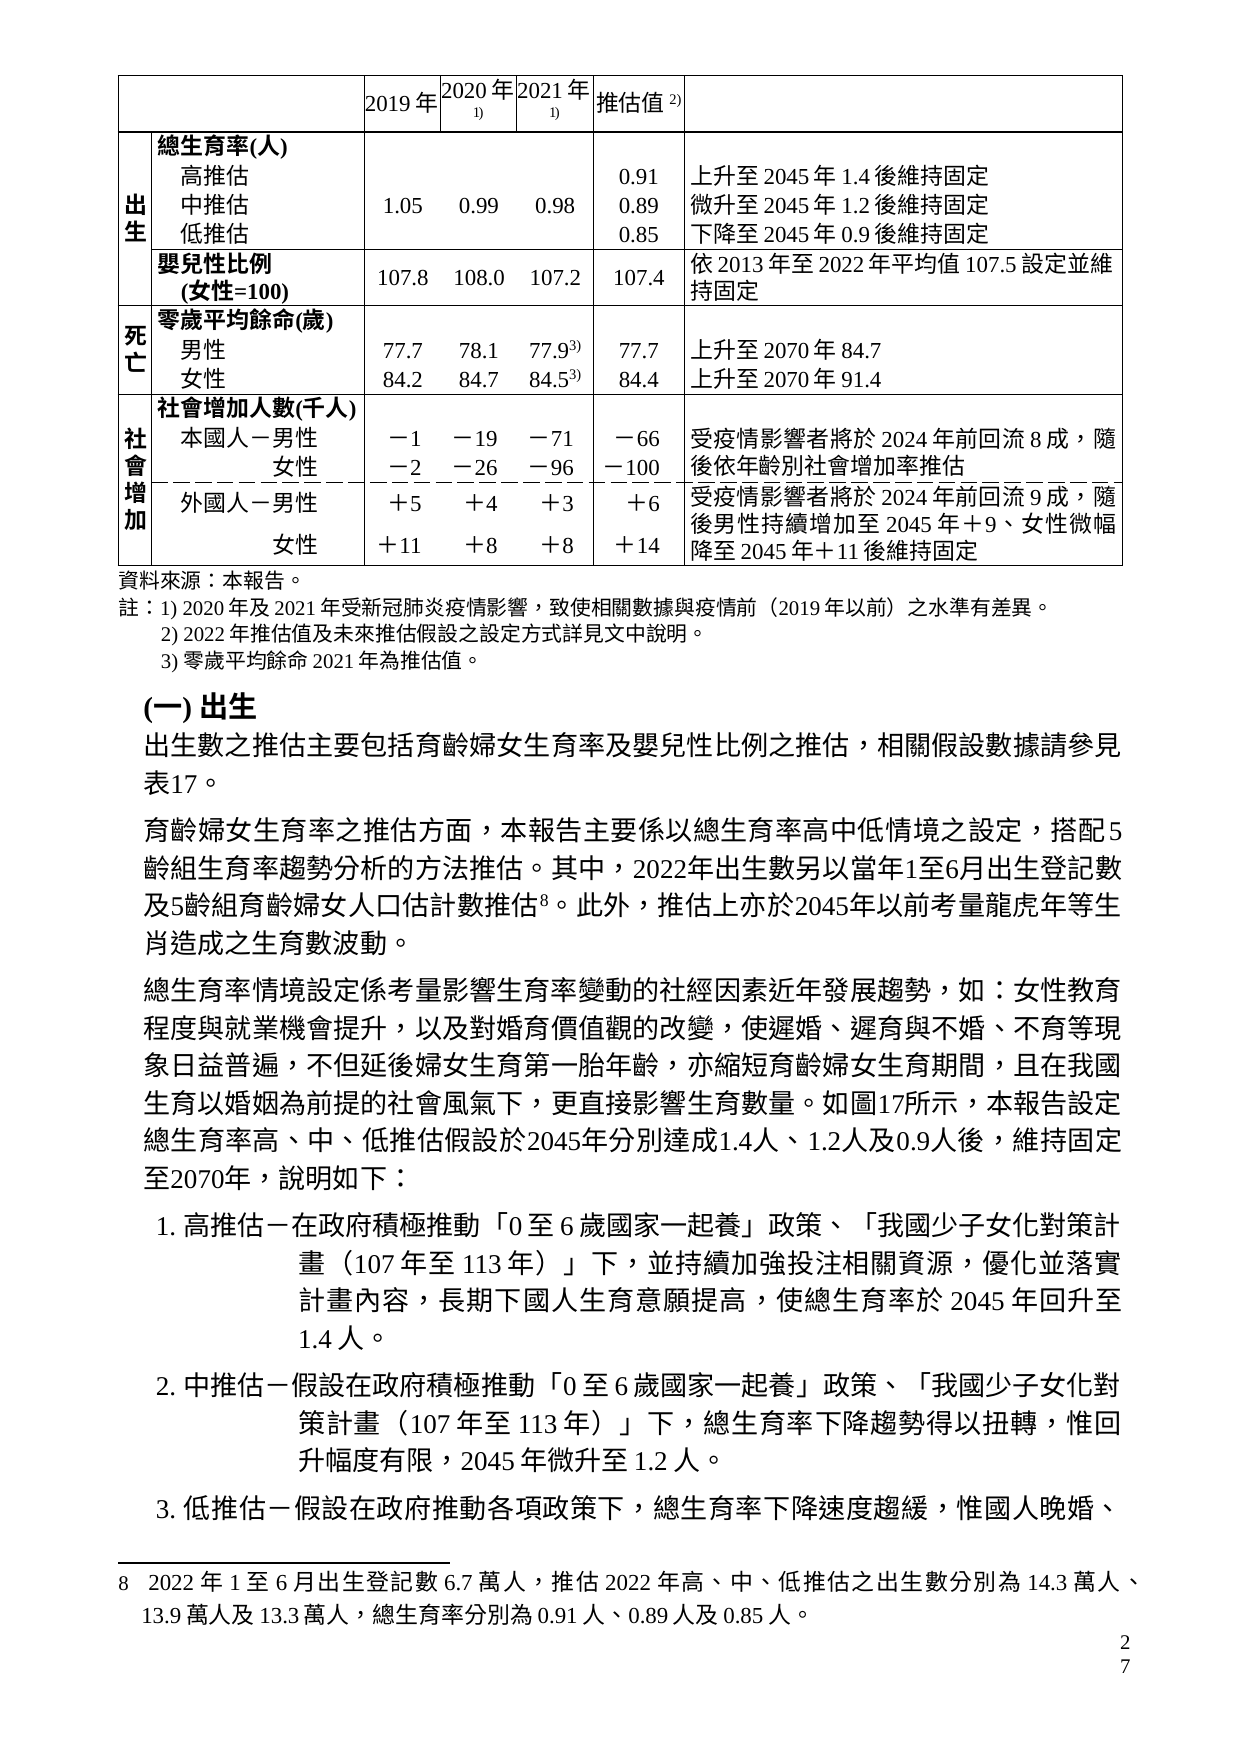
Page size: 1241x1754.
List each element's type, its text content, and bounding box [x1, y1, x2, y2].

table_cell 77.7 [594, 335, 684, 364]
table_cell [441, 306, 517, 335]
table_cell 下降至2045年0.9後維持固定 [685, 220, 1122, 249]
subtitle 1. 高推估－在政府積極推動「0至6歲國家一起養」政策、「我國少子女化對策計畫（107年至113年）」下，並持續加強投注相關資源，優化並落實計畫內容，長期下國人生育意願提高，使總生育率於2045年回升至1.4人。 [156, 1206, 1122, 1356]
table_cell －19 [441, 423, 517, 452]
text 2) 2022年推估值及未來推估假設之設定方式詳見文中說明。 [161, 623, 1122, 646]
table_cell [517, 133, 593, 161]
table_cell 84.4 [594, 364, 684, 393]
table_cell 受疫情影響者將於2024年前回流9成，隨後男性持續增加至2045年＋9、女性微幅降至2045年＋11後維持固定 [685, 482, 1122, 565]
table_cell 0.85 [594, 220, 684, 249]
table_cell 零歲平均餘命(歲) [152, 306, 364, 335]
table_cell －26 [441, 452, 517, 482]
table_cell [365, 133, 441, 161]
text 註：1) 2020年及2021年受新冠肺炎疫情影響，致使相關數據與疫情前（2019年以前）之水準有差異。 [118, 597, 1122, 619]
table_cell －100 [594, 452, 684, 482]
table_cell 低推估 [152, 220, 364, 249]
subtitle 2. 中推估－假設在政府積極推動「0至6歲國家一起養」政策、「我國少子女化對策計畫（107年至113年）」下，總生育率下降趨勢得以扭轉，惟回升幅度有限，2045年微升至1.2人。 [156, 1366, 1122, 1478]
table_cell [594, 395, 684, 423]
table_cell [441, 133, 517, 161]
table_cell 微升至2045年1.2後維持固定 [685, 190, 1122, 219]
table_cell 107.2 [517, 250, 593, 305]
table_cell 2019年 [365, 76, 440, 131]
table_cell 0.91 [594, 161, 684, 190]
table_cell 0.89 [594, 190, 684, 219]
table_cell ＋8 [441, 524, 517, 565]
text 3) 零歲平均餘命2021年為推估值。 [161, 650, 1122, 673]
table_cell 2020年1) [441, 76, 516, 131]
table_cell 2021年1) [517, 76, 593, 131]
table_cell －1 [365, 423, 441, 452]
table_cell 0.99 [441, 190, 517, 219]
table_cell [685, 306, 1122, 335]
table_cell 107.4 [594, 250, 684, 305]
table_cell [517, 161, 593, 190]
table_cell ＋5 [365, 482, 441, 524]
table_cell ＋3 [517, 482, 593, 524]
table_cell 108.0 [441, 250, 517, 305]
table_cell ＋14 [594, 524, 684, 565]
table_cell ＋6 [594, 482, 684, 524]
table_cell 社會增加人數(千人) [152, 395, 364, 423]
table_cell [594, 133, 684, 161]
table_cell 死亡 [119, 306, 151, 393]
table_cell 受疫情影響者將於2024年前回流8成，隨後依年齡別社會增加率推估 [685, 423, 1122, 482]
table_cell －96 [517, 452, 593, 482]
table_cell [441, 161, 517, 190]
table_cell 總生育率(人) [152, 133, 364, 161]
table_cell 84.7 [441, 364, 517, 393]
text 總生育率情境設定係考量影響生育率變動的社經因素近年發展趨勢，如：女性教育程度與就業機會提升，以及對婚育價值觀的改變，使遲婚、遲育與不婚、不育等現象日益普遍，不但延後婦女生育第一胎年齡，亦縮短育齡婦女生育期間，且在我國生育以婚姻為前提的社會風氣下，更直接影響生育數量。如圖17所示，本報告設定總生育率高、中、低推估假設於2045年分別達成1.4人、1.2人及0.9人後，維持固定至2070年，說明如下： [143, 971, 1122, 1196]
table_cell 上升至2070年91.4 [685, 364, 1122, 393]
table_cell 本國人－男性 [152, 423, 364, 452]
table_cell ＋8 [517, 524, 593, 565]
table_cell －66 [594, 423, 684, 452]
table_cell 女性 [152, 364, 364, 393]
table_cell [685, 395, 1122, 423]
table_cell 出生 [119, 133, 151, 305]
table_cell 84.53) [517, 364, 593, 393]
table_cell 中推估 [152, 190, 364, 219]
table_cell [365, 306, 441, 335]
table_cell [365, 395, 441, 423]
table_cell 社會增加 [119, 395, 151, 565]
table_cell ＋4 [441, 482, 517, 524]
table_cell 女性 [152, 452, 364, 482]
table_cell 外國人－男性 [152, 482, 364, 524]
subtitle (一) 出生 [143, 683, 1122, 726]
table_cell 上升至2045年1.4後維持固定 [685, 161, 1122, 190]
table_header 推估值2) [594, 76, 684, 131]
text 資料來源：本報告。 [118, 570, 1122, 593]
table_cell 依2013年至2022年平均值107.5設定並維持固定 [685, 250, 1122, 305]
table_cell 嬰兒性比例 (女性=100) [152, 250, 364, 305]
table_cell [441, 220, 517, 249]
table_cell [594, 306, 684, 335]
table_cell 84.2 [365, 364, 441, 393]
table_cell 女性 [152, 524, 364, 565]
table_cell －2 [365, 452, 441, 482]
text 2022年1至6月出生登記數6.7萬人，推估2022年高、中、低推估之出生數分別為14.3萬人、13.9萬人及13.3萬人，總生育率分別為0.91人、0.89人及0.85人。 [118, 1563, 1122, 1630]
table_cell 男性 [152, 335, 364, 364]
table_cell ＋11 [365, 524, 441, 565]
table_cell [365, 220, 441, 249]
table_cell 0.98 [517, 190, 593, 219]
table_cell 107.8 [365, 250, 441, 305]
table_cell [517, 220, 593, 249]
table_cell 上升至2070年84.7 [685, 335, 1122, 364]
text 育齡婦女生育率之推估方面，本報告主要係以總生育率高中低情境之設定，搭配5齡組生育率趨勢分析的方法推估。其中，2022年出生數另以當年1至6月出生登記數及5齡組育齡婦女人口估計數推估。此外，推估上亦於2045年以前考量龍虎年等生肖造成之生育數波動。 [143, 811, 1122, 961]
table_cell [685, 133, 1122, 161]
table_cell 77.7 [365, 335, 441, 364]
text 出生數之推估主要包括育齡婦女生育率及嬰兒性比例之推估，相關假設數據請參見表17。 [143, 726, 1122, 801]
table_cell －71 [517, 423, 593, 452]
table_header [119, 76, 364, 131]
table_cell 77.93) [517, 335, 593, 364]
subtitle 3. 低推估－假設在政府推動各項政策下，總生育率下降速度趨緩，惟國人晚婚、 [156, 1488, 1122, 1526]
table_header [685, 76, 1122, 131]
table_cell [365, 161, 441, 190]
table_cell 1.05 [365, 190, 441, 219]
table_cell [517, 395, 593, 423]
table_cell [441, 395, 517, 423]
table_cell [517, 306, 593, 335]
table_cell 78.1 [441, 335, 517, 364]
table_cell 高推估 [152, 161, 364, 190]
